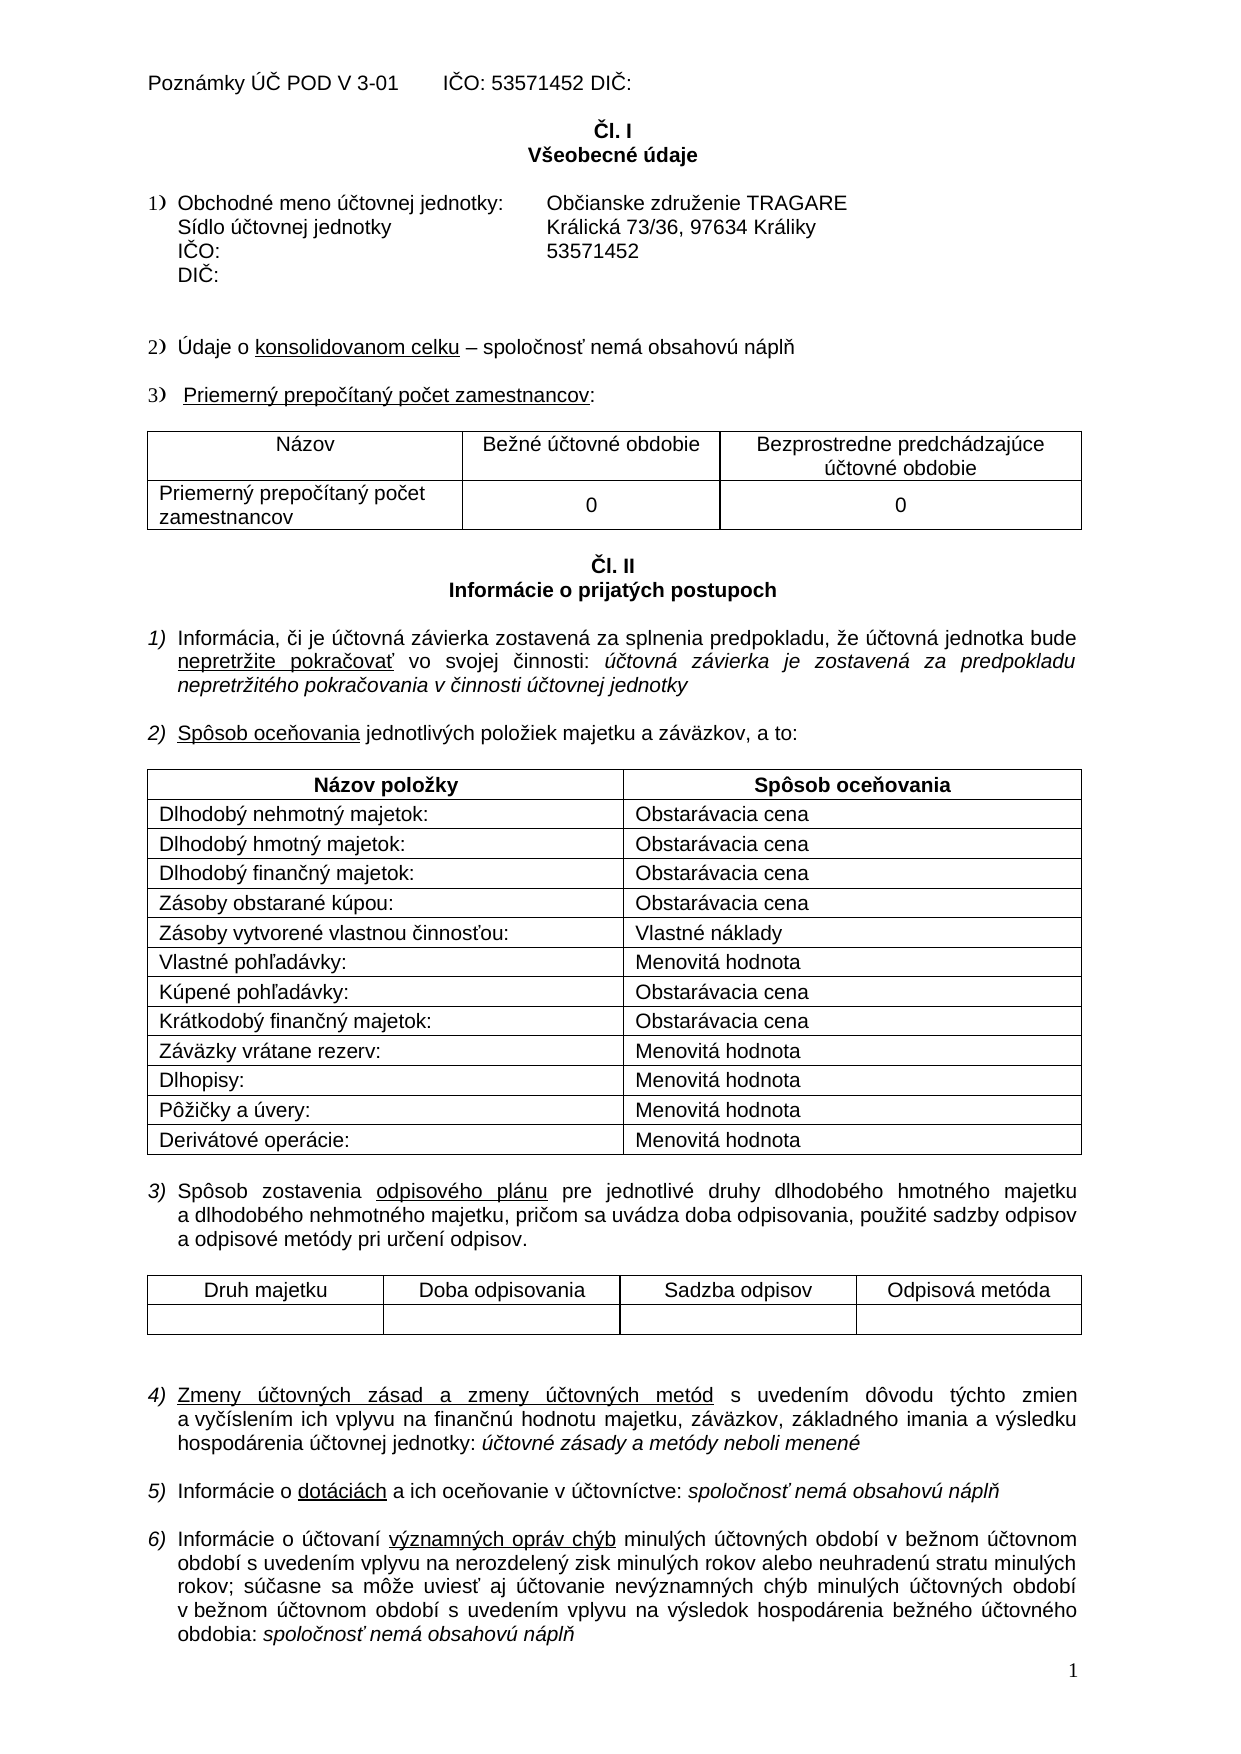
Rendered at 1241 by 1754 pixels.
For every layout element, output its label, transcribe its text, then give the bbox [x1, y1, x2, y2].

table_cell Zásoby obstarané kúpou: [148, 889, 623, 917]
table_cell Menovitá hodnota [624, 1125, 1081, 1154]
table_header Bežné účtovné obdobie [463, 432, 719, 479]
table_cell Obstarávacia cena [624, 859, 1081, 887]
list Údaje o konsolidovanom celku – spoločnosť nemá obsahovú náplň [148, 334, 1078, 359]
table_cell 0 [463, 481, 719, 528]
table_header Doba odpisovania [384, 1276, 619, 1304]
table_cell Dlhodobý finančný majetok: [148, 859, 623, 887]
text Informácie o prijatých postupoch [148, 577, 1078, 601]
table_cell [857, 1305, 1081, 1334]
table_cell Obstarávacia cena [624, 977, 1081, 1006]
table_cell Krátkodobý finančný majetok: [148, 1007, 623, 1035]
text Čl. I [148, 119, 1078, 143]
table_cell Derivátové operácie: [148, 1125, 623, 1154]
list Priemerný prepočítaný počet zamestnancov: [148, 383, 1078, 407]
table_cell Vlastné náklady [624, 918, 1081, 947]
table_header Bezprostredne predchádzajúce účtovné obdobie [721, 432, 1081, 479]
table_cell Menovitá hodnota [624, 1096, 1081, 1124]
table_header Druh majetku [148, 1276, 383, 1304]
list Spôsob zostavenia odpisového plánu pre jednotlivé druhy dlhodobého hmotného majetku a dlhodobého nehmotného majetku, pričom sa uvádza doba odpisovania, použité sadzby odpisov a odpisové metódy pri určení odpisov. [148, 1179, 1078, 1251]
list Informácie o účtovaní významných opráv chýb minulých účtovných období v bežnom účtovnom období s uvedením vplyvu na nerozdelený zisk minulých rokov alebo neuhradenú stratu minulých rokov; súčasne sa môže uviesť aj účtovanie nevýznamných chýb minulých účtovných období v bežnom účtovnom období s uvedením vplyvu na výsledok hospodárenia bežného účtovného obdobia: spoločnosť nemá obsahovú náplň [148, 1526, 1078, 1646]
list Spôsob oceňovania jednotlivých položiek majetku a záväzkov, a to: [148, 721, 1078, 745]
table_header Spôsob oceňovania [624, 770, 1081, 799]
table_cell Zásoby vytvorené vlastnou činnosťou: [148, 918, 623, 947]
table_cell Menovitá hodnota [624, 948, 1081, 976]
table_cell Dlhodobý nehmotný majetok: [148, 800, 623, 828]
table_cell Dlhopisy: [148, 1066, 623, 1094]
table_cell Dlhodobý hmotný majetok: [148, 829, 623, 858]
table_cell 0 [721, 481, 1081, 528]
text IČO: 53571452 [177, 239, 1078, 263]
table_cell Obstarávacia cena [624, 829, 1081, 858]
text Sídlo účtovnej jednotky Králická 73/36, 97634 Králiky [177, 215, 1078, 239]
list Zmeny účtovných zásad a zmeny účtovných metód s uvedením dôvodu týchto zmien a vyčíslením ich vplyvu na finančnú hodnotu majetku, záväzkov, základného imania a výsledku hospodárenia účtovnej jednotky: účtovné zásady a metódy neboli menené [148, 1383, 1078, 1454]
table_cell Menovitá hodnota [624, 1036, 1081, 1065]
table_cell [384, 1305, 619, 1334]
table_cell Priemerný prepočítaný počet zamestnancov [148, 481, 462, 528]
list Obchodné meno účtovnej jednotky: Občianske združenie TRAGARE [148, 191, 1078, 215]
table_cell [148, 1305, 383, 1334]
table_cell Záväzky vrátane rezerv: [148, 1036, 623, 1065]
table_cell Kúpené pohľadávky: [148, 977, 623, 1006]
text DIČ: [177, 263, 1078, 287]
table_cell Obstarávacia cena [624, 1007, 1081, 1035]
table_header Odpisová metóda [857, 1276, 1081, 1304]
table_cell Menovitá hodnota [624, 1066, 1081, 1094]
table_cell Vlastné pohľadávky: [148, 948, 623, 976]
text Čl. II [148, 553, 1078, 577]
table_cell Obstarávacia cena [624, 800, 1081, 828]
table_header Názov položky [148, 770, 623, 799]
text Všeobecné údaje [148, 143, 1078, 167]
list Informácia, či je účtovná závierka zostavená za splnenia predpokladu, že účtovná jednotka bude nepretržite pokračovať vo svojej činnosti: účtovná závierka je zostavená za predpokladu nepretržitého pokračovania v činnosti účtovnej jednotky [148, 625, 1078, 697]
table_header Názov [148, 432, 462, 479]
table_header Sadzba odpisov [621, 1276, 856, 1304]
list Informácie o dotáciách a ich oceňovanie v účtovníctve: spoločnosť nemá obsahovú náplň [148, 1478, 1078, 1502]
table_cell [621, 1305, 856, 1334]
table_cell Obstarávacia cena [624, 889, 1081, 917]
table_cell Pôžičky a úvery: [148, 1096, 623, 1124]
